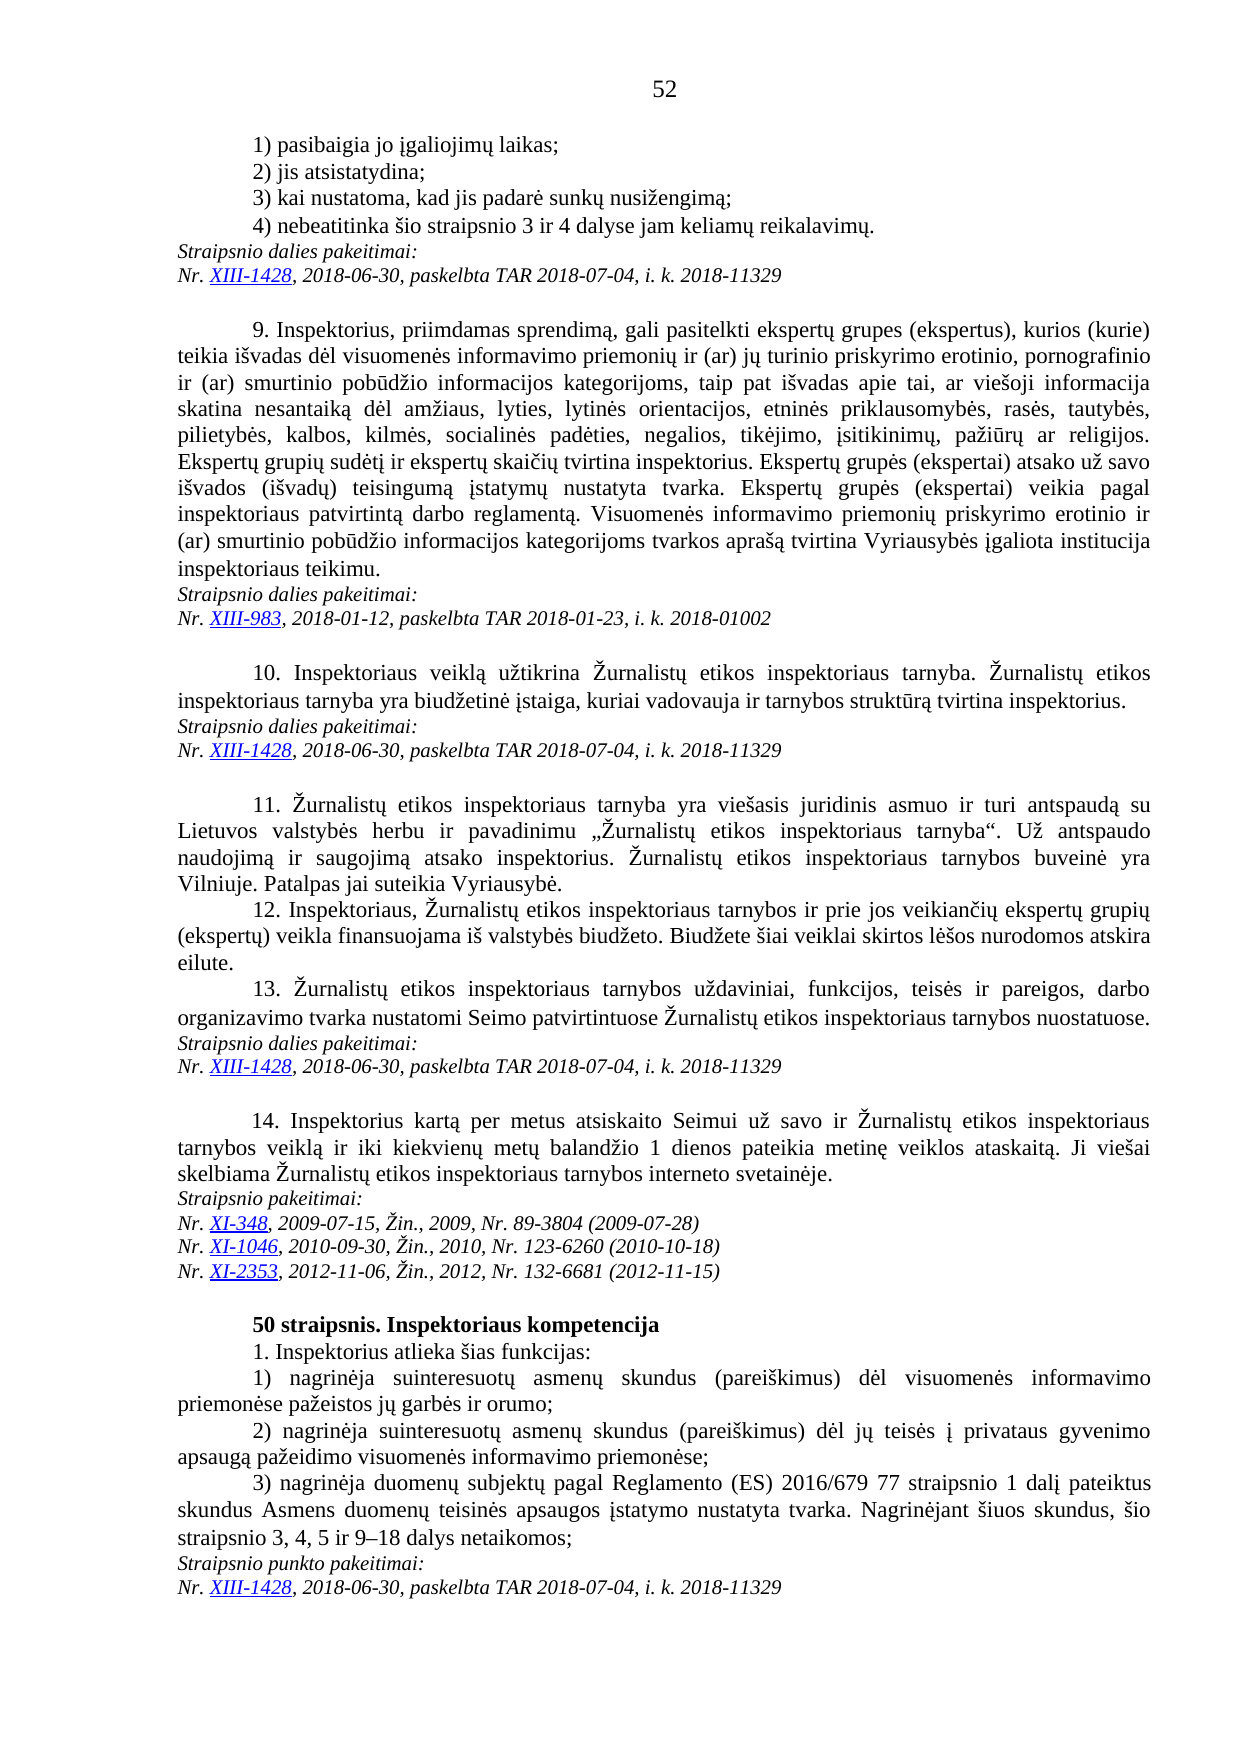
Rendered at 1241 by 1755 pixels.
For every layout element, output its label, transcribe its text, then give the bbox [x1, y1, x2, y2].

text 14. Inspektorius kartą per metus atsiskaito Seimui už savo ir Žurnalistų etikos inspektoriaus tarnybos veiklą ir iki kiekvienų metų balandžio 1 dienos pateikia metinę veiklos ataskaitą. Ji viešai skelbiama Žurnalistų etikos inspektoriaus tarnybos interneto svetainėje. [177, 1107, 1152, 1186]
text Nr. XIII-1428, 2018-06-30, paskelbta TAR 2018-07-04, i. k. 2018-11329 [177, 1054, 1152, 1078]
text Nr. XI-348, 2009-07-15, Žin., 2009, Nr. 89-3804 (2009-07-28) [177, 1210, 1152, 1234]
text Straipsnio punkto pakeitimai: [177, 1551, 1152, 1575]
text Nr. XI-2353, 2012-11-06, Žin., 2012, Nr. 132-6681 (2012-11-15) [177, 1258, 1152, 1283]
text 12. Inspektoriaus, Žurnalistų etikos inspektoriaus tarnybos ir prie jos veikiančių ekspertų grupių (ekspertų) veikla finansuojama iš valstybės biudžeto. Biudžete šiai veiklai skirtos lėšos nurodomos atskira eilute. [177, 896, 1152, 975]
text Nr. XIII-983, 2018-01-12, paskelbta TAR 2018-01-23, i. k. 2018-01002 [177, 606, 1152, 630]
text Straipsnio dalies pakeitimai: [177, 582, 1152, 606]
text Nr. XIII-1428, 2018-06-30, paskelbta TAR 2018-07-04, i. k. 2018-11329 [177, 738, 1152, 762]
text 50 straipsnis. Inspektoriaus kompetencija [177, 1311, 1152, 1338]
text Nr. XIII-1428, 2018-06-30, paskelbta TAR 2018-07-04, i. k. 2018-11329 [177, 263, 1152, 287]
text 1) pasibaigia jo įgaliojimų laikas; [177, 131, 1152, 158]
text Straipsnio dalies pakeitimai: [177, 1030, 1152, 1054]
text 3) nagrinėja duomenų subjektų pagal Reglamento (ES) 2016/679 77 straipsnio 1 dalį pateiktus skundus Asmens duomenų teisinės apsaugos įstatymo nustatyta tvarka. Nagrinėjant šiuos skundus, šio straipsnio 3, 4, 5 ir 9–18 dalys netaikomos; [177, 1469, 1152, 1551]
text 2) jis atsistatydina; [177, 158, 1152, 184]
text 11. Žurnalistų etikos inspektoriaus tarnyba yra viešasis juridinis asmuo ir turi antspaudą su Lietuvos valstybės herbu ir pavadinimu „Žurnalistų etikos inspektoriaus tarnyba“. Už antspaudo naudojimą ir saugojimą atsako inspektorius. Žurnalistų etikos inspektoriaus tarnybos buveinė yra Vilniuje. Patalpas jai suteikia Vyriausybė. [177, 791, 1152, 896]
text Nr. XIII-1428, 2018-06-30, paskelbta TAR 2018-07-04, i. k. 2018-11329 [177, 1575, 1152, 1599]
text 10. Inspektoriaus veiklą užtikrina Žurnalistų etikos inspektoriaus tarnyba. Žurnalistų etikos inspektoriaus tarnyba yra biudžetinė įstaiga, kuriai vadovauja ir tarnybos struktūrą tvirtina inspektorius. [177, 659, 1152, 714]
text Nr. XI-1046, 2010-09-30, Žin., 2010, Nr. 123-6260 (2010-10-18) [177, 1234, 1152, 1258]
text 2) nagrinėja suinteresuotų asmenų skundus (pareiškimus) dėl jų teisės į privataus gyvenimo apsaugą pažeidimo visuomenės informavimo priemonėse; [177, 1417, 1152, 1469]
text 1. Inspektorius atlieka šias funkcijas: [177, 1338, 1152, 1364]
text 9. Inspektorius, priimdamas sprendimą, gali pasitelkti ekspertų grupes (ekspertus), kurios (kurie) teikia išvadas dėl visuomenės informavimo priemonių ir (ar) jų turinio priskyrimo erotinio, pornografinio ir (ar) smurtinio pobūdžio informacijos kategorijoms, taip pat išvadas apie tai, ar viešoji informacija skatina nesantaiką dėl amžiaus, lyties, lytinės orientacijos, etninės priklausomybės, rasės, tautybės, pilietybės, kalbos, kilmės, socialinės padėties, negalios, tikėjimo, įsitikinimų, pažiūrų ar religijos. Ekspertų grupių sudėtį ir ekspertų skaičių tvirtina inspektorius. Ekspertų grupės (ekspertai) atsako už savo išvados (išvadų) teisingumą įstatymų nustatyta tvarka. Ekspertų grupės (ekspertai) veikia pagal inspektoriaus patvirtintą darbo reglamentą. Visuomenės informavimo priemonių priskyrimo erotinio ir (ar) smurtinio pobūdžio informacijos kategorijoms tvarkos aprašą tvirtina Vyriausybės įgaliota institucija inspektoriaus teikimu. [177, 316, 1152, 582]
text 13. Žurnalistų etikos inspektoriaus tarnybos uždaviniai, funkcijos, teisės ir pareigos, darbo organizavimo tvarka nustatomi Seimo patvirtintuose Žurnalistų etikos inspektoriaus tarnybos nuostatuose. [177, 975, 1152, 1030]
text 1) nagrinėja suinteresuotų asmenų skundus (pareiškimus) dėl visuomenės informavimo priemonėse pažeistos jų garbės ir orumo; [177, 1364, 1152, 1417]
text 4) nebeatitinka šio straipsnio 3 ir 4 dalyse jam keliamų reikalavimų. [177, 210, 1152, 239]
text 3) kai nustatoma, kad jis padarė sunkų nusižengimą; [177, 184, 1152, 210]
text Straipsnio dalies pakeitimai: [177, 714, 1152, 738]
text Straipsnio dalies pakeitimai: [177, 239, 1152, 263]
text Straipsnio pakeitimai: [177, 1186, 1152, 1210]
